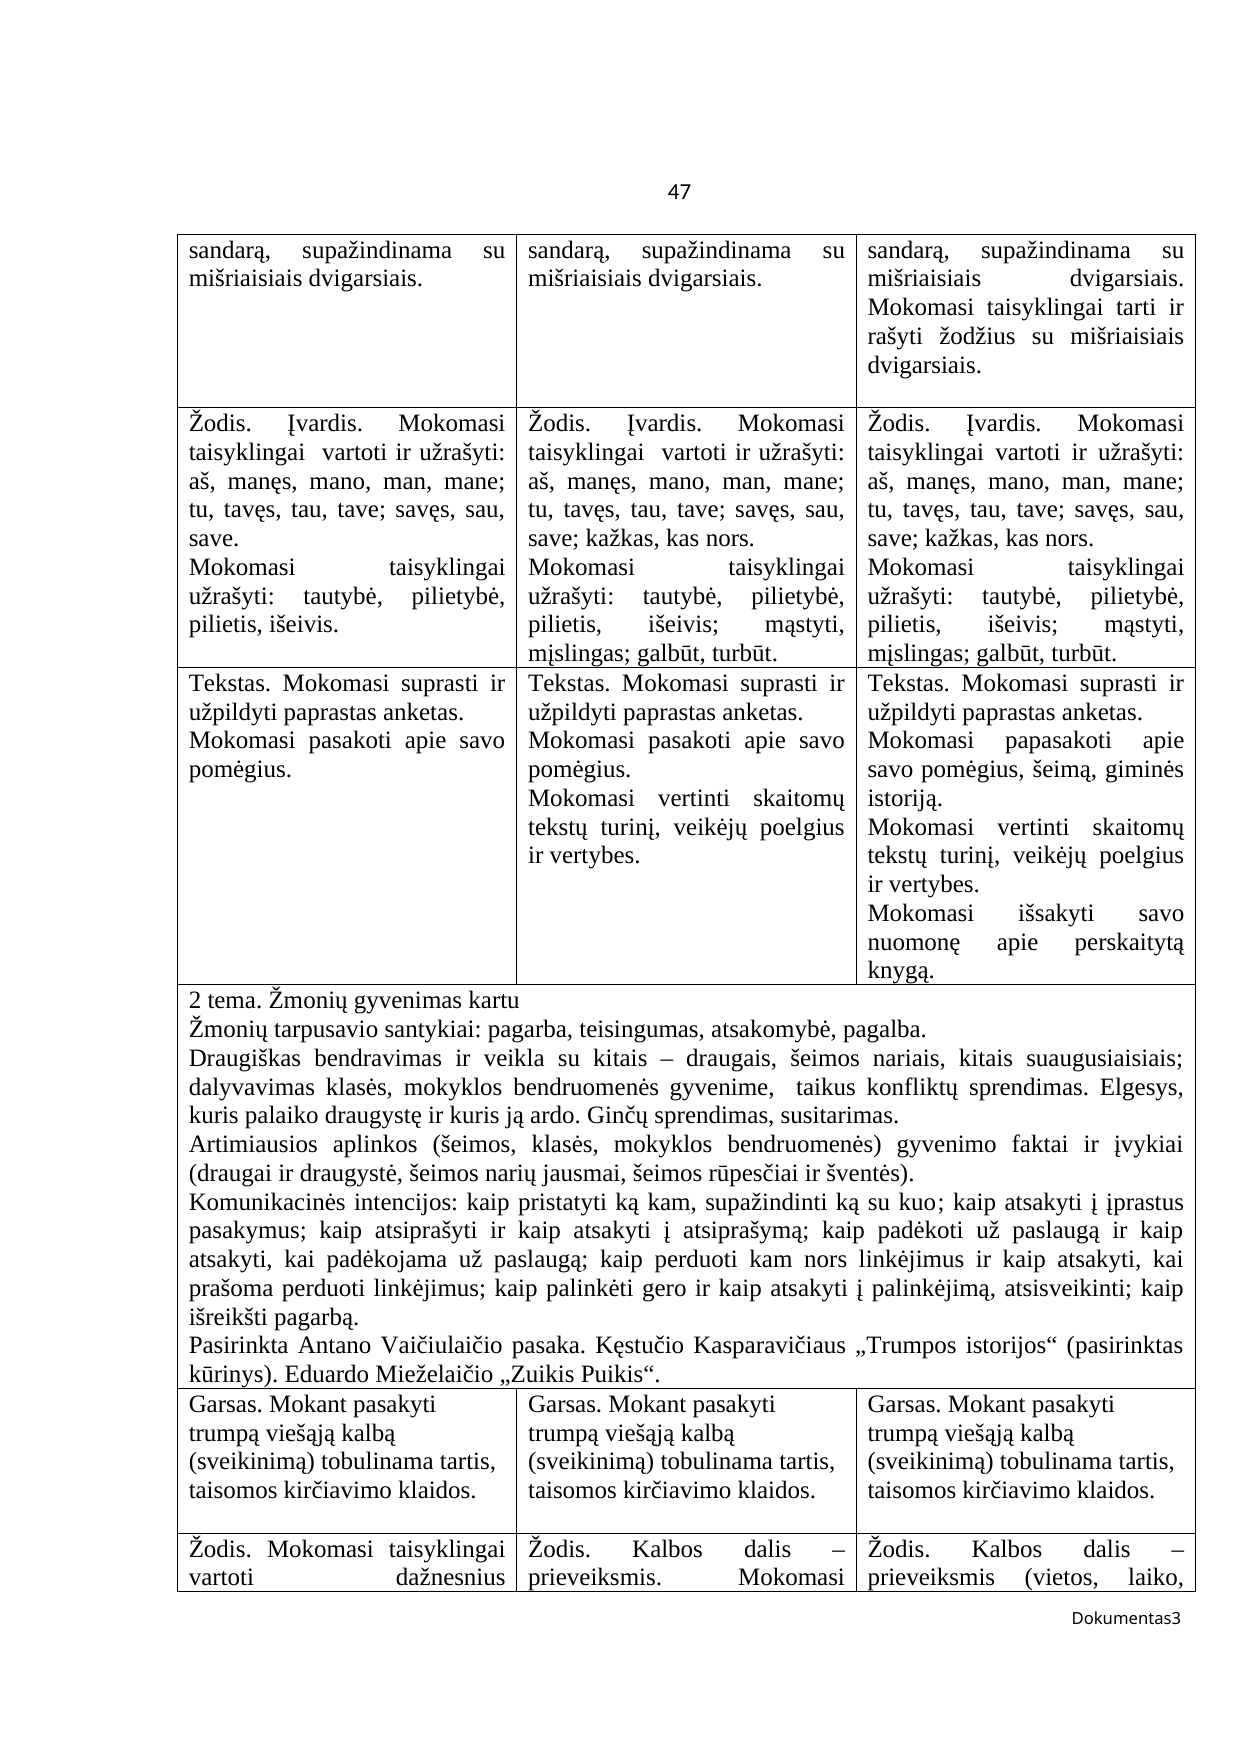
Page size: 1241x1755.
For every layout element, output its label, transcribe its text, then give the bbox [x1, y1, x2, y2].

table_cell sandarą, supažindinama su mišriaisiais dvigarsiais. Mokomasi taisyklingai tarti ir rašyti žodžius su mišriaisiais dvigarsiais. [857, 235, 1195, 407]
table_cell Žodis. Įvardis. Mokomasi taisyklingai vartoti ir užrašyti: aš, manęs, mano, man, mane; tu, tavęs, tau, tave; savęs, sau, save; kažkas, kas nors. Mokomasi taisyklingai užrašyti: tautybė, pilietybė, pilietis, išeivis; mąstyti, mįslingas; galbūt, turbūt. [857, 408, 1195, 667]
table_cell Garsas. Mokant pasakyti trumpą viešąją kalbą (sveikinimą) tobulinama tartis, taisomos kirčiavimo klaidos. [517, 1389, 856, 1533]
table_cell Žodis. Įvardis. Mokomasi taisyklingai vartoti ir užrašyti: aš, manęs, mano, man, mane; tu, tavęs, tau, tave; savęs, sau, save. Mokomasi taisyklingai užrašyti: tautybė, pilietybė, pilietis, išeivis. [178, 408, 516, 667]
table_cell 2 tema. Žmonių gyvenimas kartu Žmonių tarpusavio santykiai: pagarba, teisingumas, atsakomybė, pagalba. Draugiškas bendravimas ir veikla su kitais – draugais, šeimos nariais, kitais suaugusiaisiais; dalyvavimas klasės, mokyklos bendruomenės gyvenime, taikus konfliktų sprendimas. Elgesys, kuris palaiko draugystę ir kuris ją ardo. Ginčų sprendimas, susitarimas. Artimiausios aplinkos (šeimos, klasės, mokyklos bendruomenės) gyvenimo faktai ir įvykiai (draugai ir draugystė, šeimos narių jausmai, šeimos rūpesčiai ir šventės). Komunikacinės intencijos: kaip pristatyti ką kam, supažindinti ką su kuo; kaip atsakyti į įprastus pasakymus; kaip atsiprašyti ir kaip atsakyti į atsiprašymą; kaip padėkoti už paslaugą ir kaip atsakyti, kai padėkojama už paslaugą; kaip perduoti kam nors linkėjimus ir kaip atsakyti, kai prašoma perduoti linkėjimus; kaip palinkėti gero ir kaip atsakyti į palinkėjimą, atsisveikinti; kaip išreikšti pagarbą. Pasirinkta Antano Vaičiulaičio pasaka. Kęstučio Kasparavičiaus „Trumpos istorijos“ (pasirinktas kūrinys). Eduardo Mieželaičio „Zuikis Puikis“. [178, 985, 1195, 1388]
table_cell Žodis. Mokomasi taisyklingai vartoti dažnesnius [178, 1534, 516, 1591]
table_cell Garsas. Mokant pasakyti trumpą viešąją kalbą (sveikinimą) tobulinama tartis, taisomos kirčiavimo klaidos. [178, 1389, 516, 1533]
table_cell Žodis. Kalbos dalis – prieveiksmis. Mokomasi [517, 1534, 856, 1591]
table_cell sandarą, supažindinama su mišriaisiais dvigarsiais. [517, 235, 856, 407]
table_cell Žodis. Kalbos dalis – prieveiksmis (vietos, laiko, [857, 1534, 1195, 1591]
table_cell Garsas. Mokant pasakyti trumpą viešąją kalbą (sveikinimą) tobulinama tartis, taisomos kirčiavimo klaidos. [857, 1389, 1195, 1533]
table_cell Tekstas. Mokomasi suprasti ir užpildyti paprastas anketas. Mokomasi pasakoti apie savo pomėgius. Mokomasi vertinti skaitomų tekstų turinį, veikėjų poelgius ir vertybes. [517, 668, 856, 984]
table_cell sandarą, supažindinama su mišriaisiais dvigarsiais. [178, 235, 516, 407]
table_cell Žodis. Įvardis. Mokomasi taisyklingai vartoti ir užrašyti: aš, manęs, mano, man, mane; tu, tavęs, tau, tave; savęs, sau, save; kažkas, kas nors. Mokomasi taisyklingai užrašyti: tautybė, pilietybė, pilietis, išeivis; mąstyti, mįslingas; galbūt, turbūt. [517, 408, 856, 667]
table_cell Tekstas. Mokomasi suprasti ir užpildyti paprastas anketas. Mokomasi papasakoti apie savo pomėgius, šeimą, giminės istoriją. Mokomasi vertinti skaitomų tekstų turinį, veikėjų poelgius ir vertybes. Mokomasi išsakyti savo nuomonę apie perskaitytą knygą. [857, 668, 1195, 984]
table_cell Tekstas. Mokomasi suprasti ir užpildyti paprastas anketas. Mokomasi pasakoti apie savo pomėgius. [178, 668, 516, 984]
